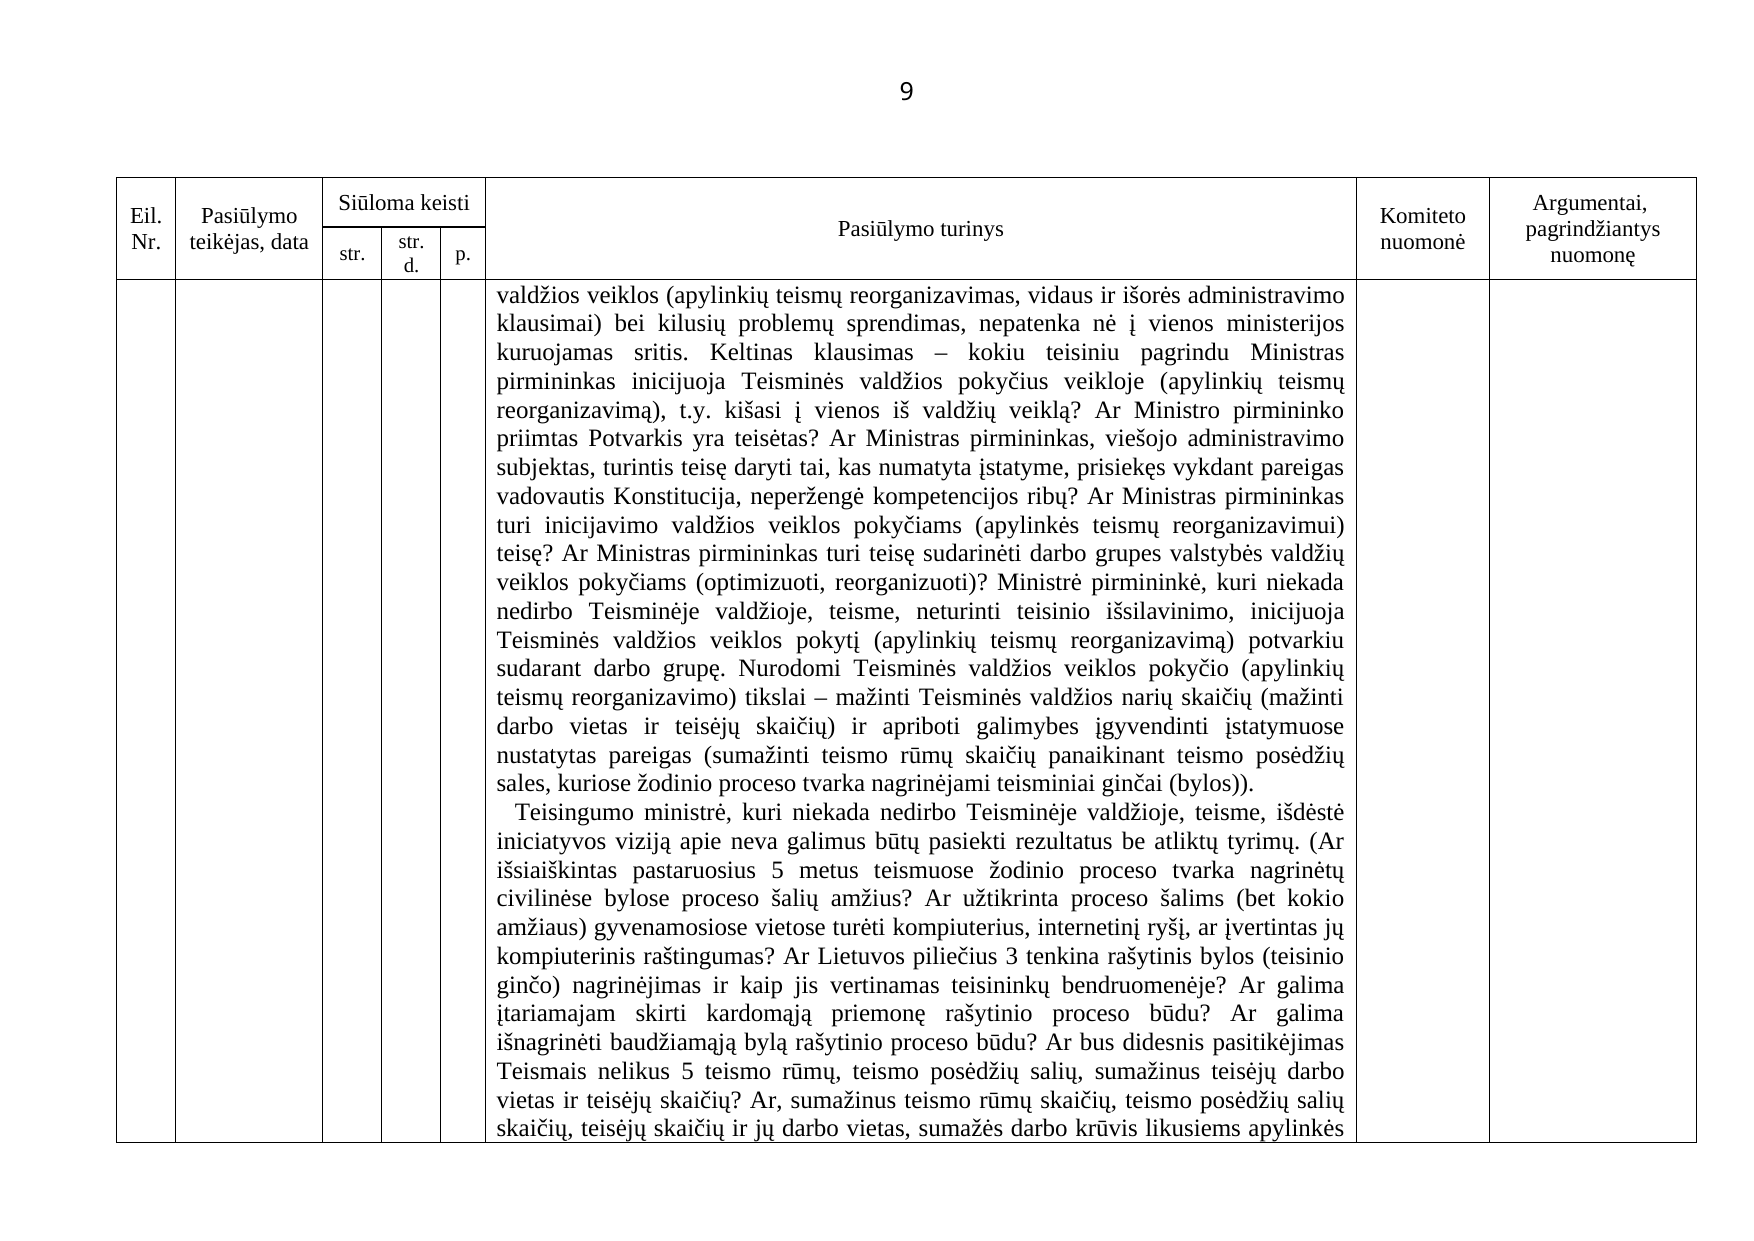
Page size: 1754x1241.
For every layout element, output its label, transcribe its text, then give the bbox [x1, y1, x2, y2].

table_header Komiteto nuomonė [1357, 178, 1489, 279]
table_header Pasiūlymo turinys [486, 178, 1356, 279]
table_cell p. [441, 228, 485, 279]
table_cell [323, 280, 381, 1142]
table_cell [1357, 280, 1489, 1142]
table_cell [176, 280, 322, 1142]
table_cell [441, 280, 485, 1142]
table_header Siūloma keisti [323, 178, 485, 226]
table_cell [1490, 280, 1696, 1142]
table_cell str. d. [382, 228, 440, 279]
table_cell [382, 280, 440, 1142]
table_header Pasiūlymo teikėjas, data [176, 178, 322, 279]
table_cell valdžios veiklos (apylinkių teismų reorganizavimas, vidaus ir išorės administravimo klausimai) bei kilusių problemų sprendimas, nepatenka nė į vienos ministerijos kuruojamas sritis. Keltinas klausimas – kokiu teisiniu pagrindu Ministras pirmininkas inicijuoja Teisminės valdžios pokyčius veikloje (apylinkių teismų reorganizavimą), t.y. kišasi į vienos iš valdžių veiklą? Ar Ministro pirmininko priimtas Potvarkis yra teisėtas? Ar Ministras pirmininkas, viešojo administravimo subjektas, turintis teisę daryti tai, kas numatyta įstatyme, prisiekęs vykdant pareigas vadovautis Konstitucija, neperžengė kompetencijos ribų? Ar Ministras pirmininkas turi inicijavimo valdžios veiklos pokyčiams (apylinkės teismų reorganizavimui) teisę? Ar Ministras pirmininkas turi teisę sudarinėti darbo grupes valstybės valdžių veiklos pokyčiams (optimizuoti, reorganizuoti)? Ministrė pirmininkė, kuri niekada nedirbo Teisminėje valdžioje, teisme, neturinti teisinio išsilavinimo, inicijuoja Teisminės valdžios veiklos pokytį (apylinkių teismų reorganizavimą) potvarkiu sudarant darbo grupę. Nurodomi Teisminės valdžios veiklos pokyčio (apylinkių teismų reorganizavimo) tikslai – mažinti Teisminės valdžios narių skaičių (mažinti darbo vietas ir teisėjų skaičių) ir apriboti galimybes įgyvendinti įstatymuose nustatytas pareigas (sumažinti teismo rūmų skaičių panaikinant teismo posėdžių sales, kuriose žodinio proceso tvarka nagrinėjami teisminiai ginčai (bylos)). Teisingumo ministrė, kuri niekada nedirbo Teisminėje valdžioje, teisme, išdėstė iniciatyvos viziją apie neva galimus būtų pasiekti rezultatus be atliktų tyrimų. (Ar išsiaiškintas pastaruosius 5 metus teismuose žodinio proceso tvarka nagrinėtų civilinėse bylose proceso šalių amžius? Ar užtikrinta proceso šalims (bet kokio amžiaus) gyvenamosiose vietose turėti kompiuterius, internetinį ryšį, ar įvertintas jų kompiuterinis raštingumas? Ar Lietuvos piliečius 3 tenkina rašytinis bylos (teisinio ginčo) nagrinėjimas ir kaip jis vertinamas teisininkų bendruomenėje? Ar galima įtariamajam skirti kardomąją priemonę rašytinio proceso būdu? Ar galima išnagrinėti baudžiamąją bylą rašytinio proceso būdu? Ar bus didesnis pasitikėjimas Teismais nelikus 5 teismo rūmų, teismo posėdžių salių, sumažinus teisėjų darbo vietas ir teisėjų skaičių? Ar, sumažinus teismo rūmų skaičių, teismo posėdžių salių skaičių, teisėjų skaičių ir jų darbo vietas, sumažės darbo krūvis likusiems apylinkės [486, 280, 1356, 1142]
table_header Eil. Nr. [117, 178, 175, 279]
table_header Argumentai, pagrindžiantys nuomonę [1490, 178, 1696, 279]
table_cell str. [323, 228, 381, 279]
table_cell [117, 280, 175, 1142]
